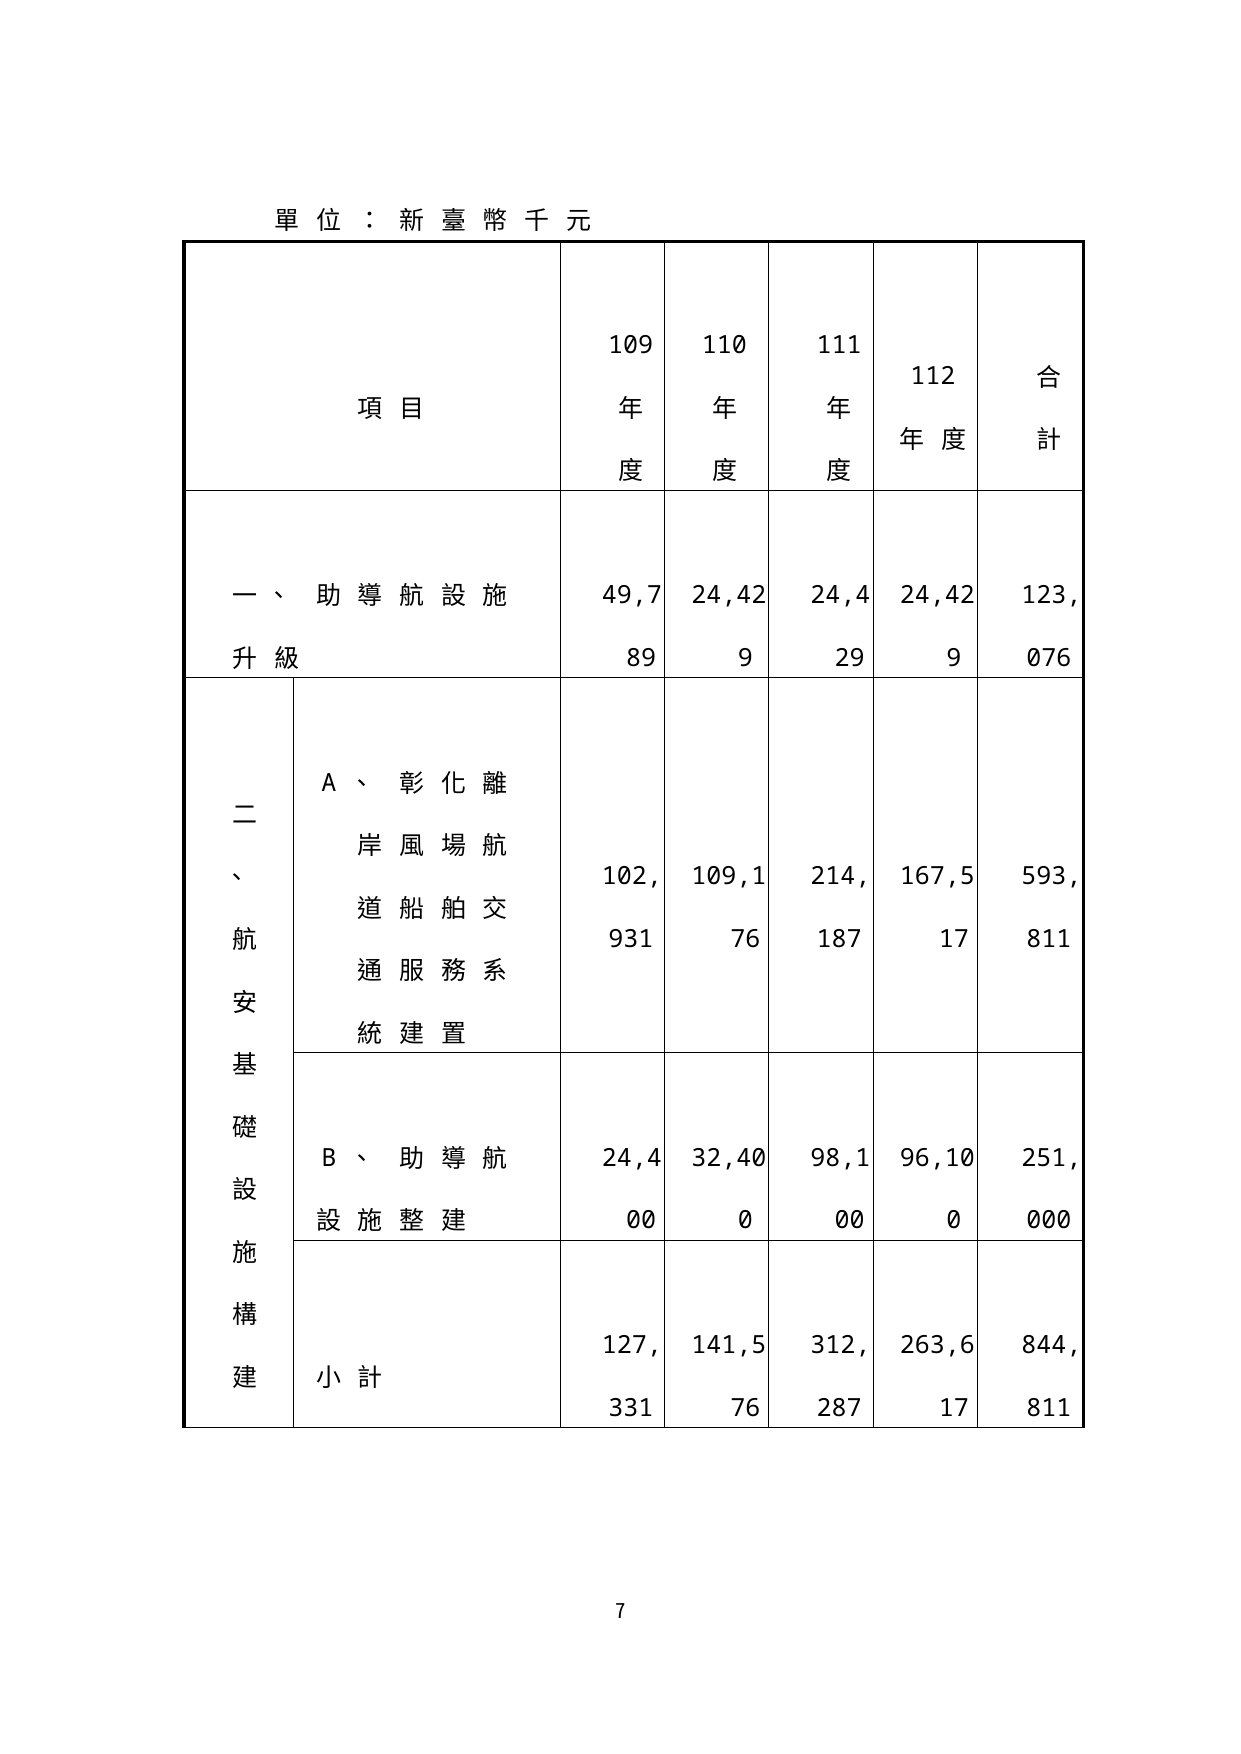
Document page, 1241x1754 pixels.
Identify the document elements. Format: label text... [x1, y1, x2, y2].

table_cell 251,000 [978, 1053, 1082, 1240]
table_header 111年度 [769, 243, 873, 490]
table_cell 49,789 [561, 491, 664, 677]
table_cell 24,429 [665, 491, 768, 677]
table_cell 312,287 [769, 1241, 873, 1427]
table_cell 141,576 [665, 1241, 768, 1427]
table_cell 167,517 [874, 678, 977, 1052]
table_header 項目 [186, 243, 560, 490]
table_cell 263,617 [874, 1241, 977, 1427]
table_cell 844,811 [978, 1241, 1082, 1427]
table_cell 24,429 [874, 491, 977, 677]
table_cell 24,429 [769, 491, 873, 677]
table_cell 127,331 [561, 1241, 664, 1427]
table_cell 123,076 [978, 491, 1082, 677]
table_cell 109,176 [665, 678, 768, 1052]
table_header 110年度 [665, 243, 768, 490]
table_cell 一、助導航設施升級 [186, 491, 560, 677]
table_cell 小計 [294, 1241, 560, 1427]
table_header 109年度 [561, 243, 664, 490]
table_cell 98,100 [769, 1053, 873, 1240]
table_cell 32,400 [665, 1053, 768, 1240]
table_cell 96,100 [874, 1053, 977, 1240]
table_cell 102,931 [561, 678, 664, 1052]
table_cell A、彰化離岸風場航道船舶交通服務系統建置 [294, 678, 560, 1052]
table_cell 214,187 [769, 678, 873, 1052]
table_cell 593,811 [978, 678, 1082, 1052]
table_cell 24,400 [561, 1053, 664, 1240]
text 單位：新臺幣千元 [183, 177, 1058, 240]
table_header 合計 [978, 243, 1082, 490]
table_cell B、助導航設施整建 [294, 1053, 560, 1240]
table_cell 二、航安基礎設施構建 [186, 678, 293, 1427]
table_header 112年度 [874, 243, 977, 490]
